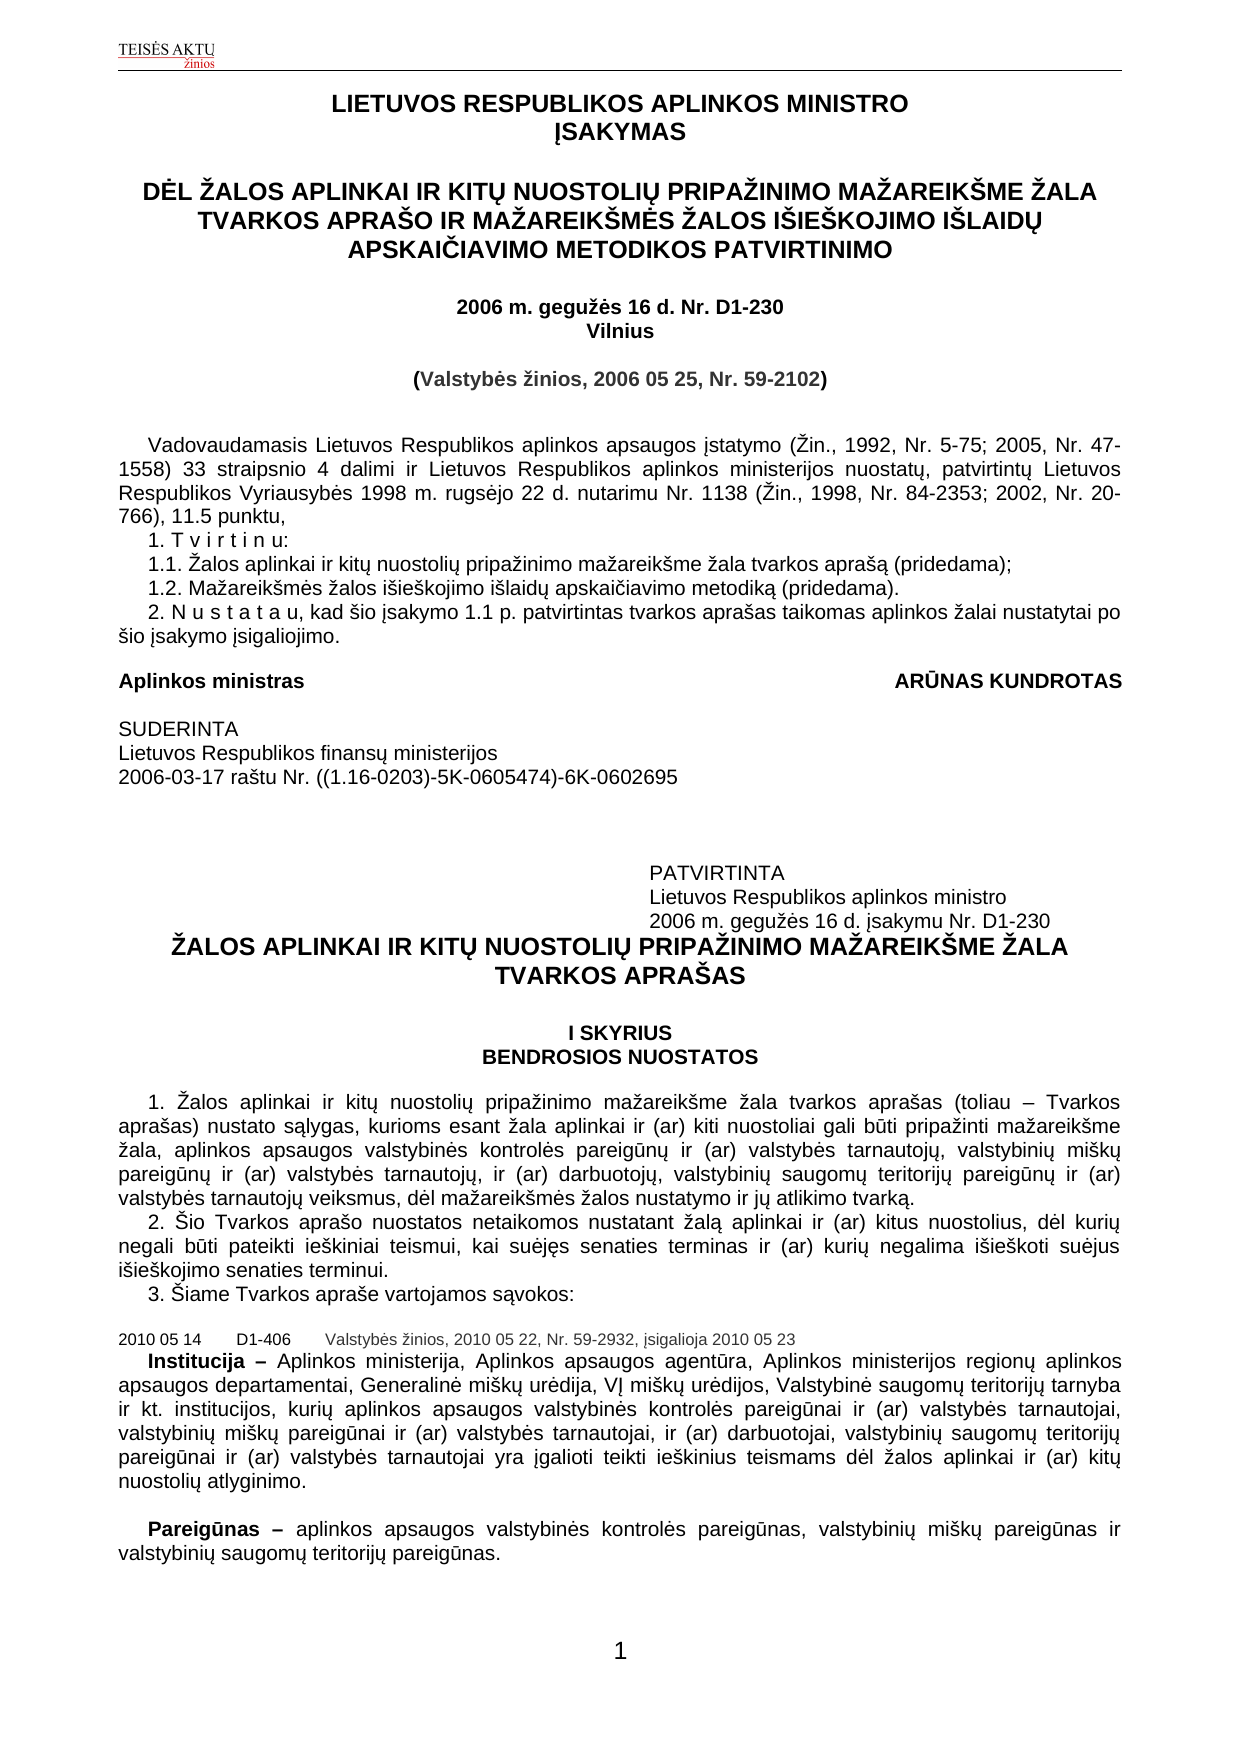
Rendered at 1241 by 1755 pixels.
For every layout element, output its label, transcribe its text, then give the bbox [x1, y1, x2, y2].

text LIETUVOS RESPUBLIKOS APLINKOS MINISTRO ĮSAKYMAS [118, 89, 1122, 146]
text 2006 m. gegužės 16 d. Nr. D1-230 Vilnius (Valstybės žinios, 2006 05 25, Nr. 59-2102) [118, 295, 1122, 391]
text 2006-03-17 raštu Nr. ((1.16-0203)-5K-0605474)-6K-0602695 [118, 765, 1122, 789]
text Aplinkos ministras ARŪNAS KUNDROTAS [118, 669, 1122, 693]
text Institucija – Aplinkos ministerija, Aplinkos apsaugos agentūra, Aplinkos ministerijos regionų aplinkos apsaugos departamentai, Generalinė miškų urėdija, VĮ miškų urėdijos, Valstybinė saugomų teritorijų tarnyba ir kt. institucijos, kurių aplinkos apsaugos valstybinės kontrolės pareigūnai ir (ar) valstybės tarnautojai, valstybinių miškų pareigūnai ir (ar) valstybės tarnautojai, ir (ar) darbuotojai, valstybinių saugomų teritorijų pareigūnai ir (ar) valstybės tarnautojai yra įgalioti teikti ieškinius teismams dėl žalos aplinkai ir (ar) kitų nuostolių atlyginimo. [118, 1349, 1122, 1492]
text 3. Šiame Tvarkos apraše vartojamos sąvokos: [118, 1282, 1122, 1306]
text DĖL ŽALOS APLINKAI IR KITŲ NUOSTOLIŲ PRIPAŽINIMO MAŽAREIKŠME ŽALA TVARKOS APRAŠO IR MAŽAREIKŠMĖS ŽALOS IŠIEŠKOJIMO IŠLAIDŲ APSKAIČIAVIMO METODIKOS PATVIRTINIMO [118, 177, 1122, 264]
text SUDERINTA [118, 717, 1122, 741]
text 2010 05 14 D1-406 Valstybės žinios, 2010 05 22, Nr. 59-2932, įsigalioja 2010 05 23 [118, 1329, 1122, 1349]
text Lietuvos Respublikos finansų ministerijos [118, 741, 1122, 765]
text 1. Žalos aplinkai ir kitų nuostolių pripažinimo mažareikšme žala tvarkos aprašas (toliau – Tvarkos aprašas) nustato sąlygas, kurioms esant žala aplinkai ir (ar) kiti nuostoliai gali būti pripažinti mažareikšme žala, aplinkos apsaugos valstybinės kontrolės pareigūnų ir (ar) valstybės tarnautojų, valstybinių miškų pareigūnų ir (ar) valstybės tarnautojų, ir (ar) darbuotojų, valstybinių saugomų teritorijų pareigūnų ir (ar) valstybės tarnautojų veiksmus, dėl mažareikšmės žalos nustatymo ir jų atlikimo tvarką. [118, 1090, 1122, 1210]
text 1.2. Mažareikšmės žalos išieškojimo išlaidų apskaičiavimo metodiką (pridedama). [118, 576, 1122, 600]
text 2. Šio Tvarkos aprašo nuostatos netaikomos nustatant žalą aplinkai ir (ar) kitus nuostolius, dėl kurių negali būti pateikti ieškiniai teismui, kai suėjęs senaties terminas ir (ar) kurių negalima išieškoti suėjus išieškojimo senaties terminui. [118, 1210, 1122, 1282]
text Vadovaudamasis Lietuvos Respublikos aplinkos apsaugos įstatymo (Žin., 1992, Nr. 5-75; 2005, Nr. 47-1558) 33 straipsnio 4 dalimi ir Lietuvos Respublikos aplinkos ministerijos nuostatų, patvirtintų Lietuvos Respublikos Vyriausybės 1998 m. rugsėjo 22 d. nutarimu Nr. 1138 (Žin., 1998, Nr. 84-2353; 2002, Nr. 20-766), 11.5 punktu, [118, 432, 1122, 528]
text I SKYRIUS BENDROSIOS NUOSTATOS [118, 1021, 1122, 1069]
text 1.1. Žalos aplinkai ir kitų nuostolių pripažinimo mažareikšme žala tvarkos aprašą (pridedama); [118, 552, 1122, 576]
text 1. Tvirtinu: [118, 528, 1122, 552]
text 2. Nustatau, kad šio įsakymo 1.1 p. patvirtintas tvarkos aprašas taikomas aplinkos žalai nustatytai po šio įsakymo įsigaliojimo. [118, 600, 1122, 648]
text Pareigūnas – aplinkos apsaugos valstybinės kontrolės pareigūnas, valstybinių miškų pareigūnas ir valstybinių saugomų teritorijų pareigūnas. [118, 1516, 1122, 1564]
text PATVIRTINTA Lietuvos Respublikos aplinkos ministro 2006 m. gegužės 16 d. įsakymu Nr. D1-230 [649, 861, 1122, 932]
text ŽALOS APLINKAI IR KITŲ NUOSTOLIŲ PRIPAŽINIMO MAŽAREIKŠME ŽALA TVARKOS APRAŠAS [118, 932, 1122, 990]
